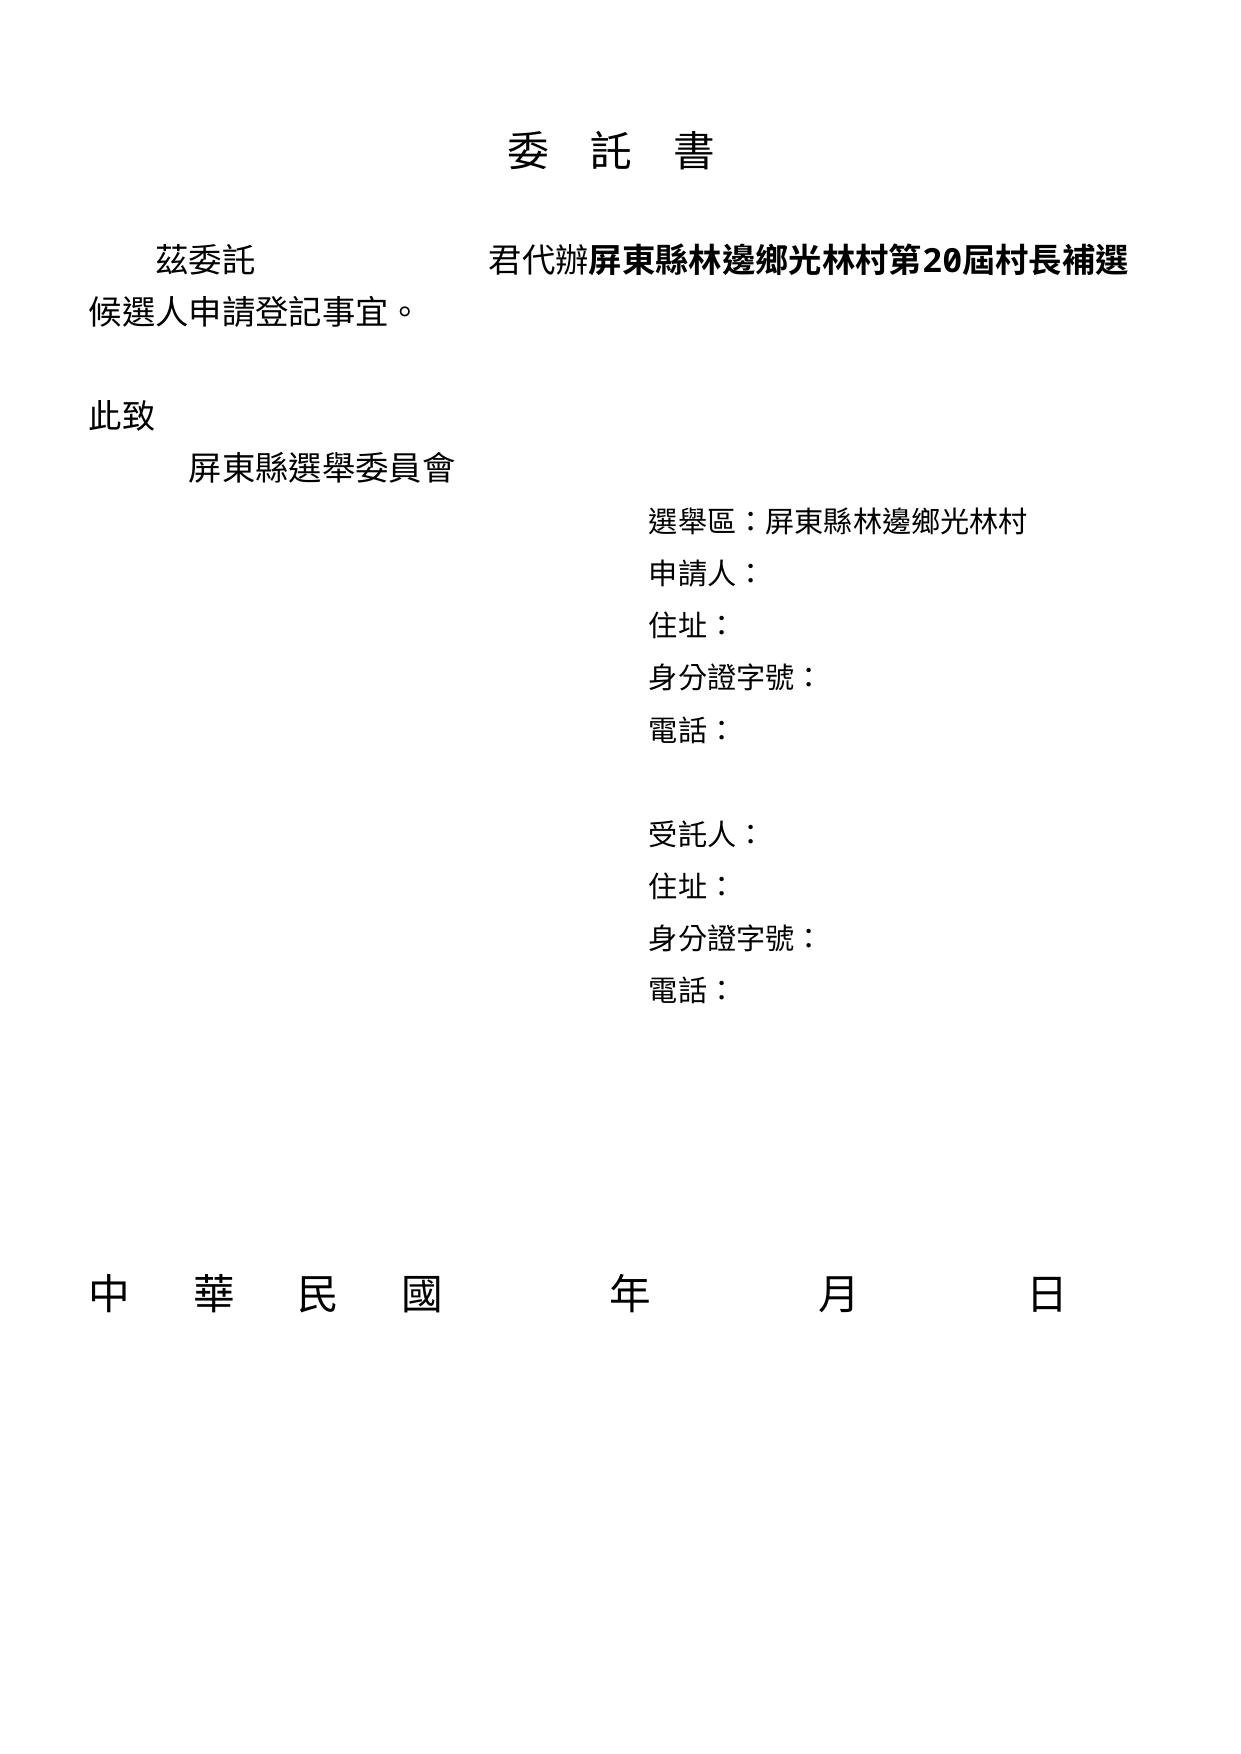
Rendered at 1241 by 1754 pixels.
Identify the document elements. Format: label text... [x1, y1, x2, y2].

text 身分證字號： [89, 647, 1134, 699]
text 受託人： [89, 803, 1134, 856]
text 屏東縣選舉委員會 [89, 439, 1134, 491]
text 申請人： [89, 543, 1134, 595]
text 此致 [89, 387, 1134, 439]
text 電話： [89, 960, 1134, 1012]
text 選舉區：屏東縣林邊鄉光林村 [89, 491, 1134, 543]
text 電話： [89, 699, 1134, 751]
text 茲委託 君代辦屏東縣林邊鄉光林村第20屆村長補選候選人申請登記事宜。 [89, 231, 1134, 335]
text 身分證字號： [89, 908, 1134, 960]
text 住址： [89, 856, 1134, 908]
text 中 華 民 國 年 月 日 [89, 1261, 1134, 1322]
text 委 託 書 [89, 118, 1134, 178]
text 住址： [89, 595, 1134, 647]
